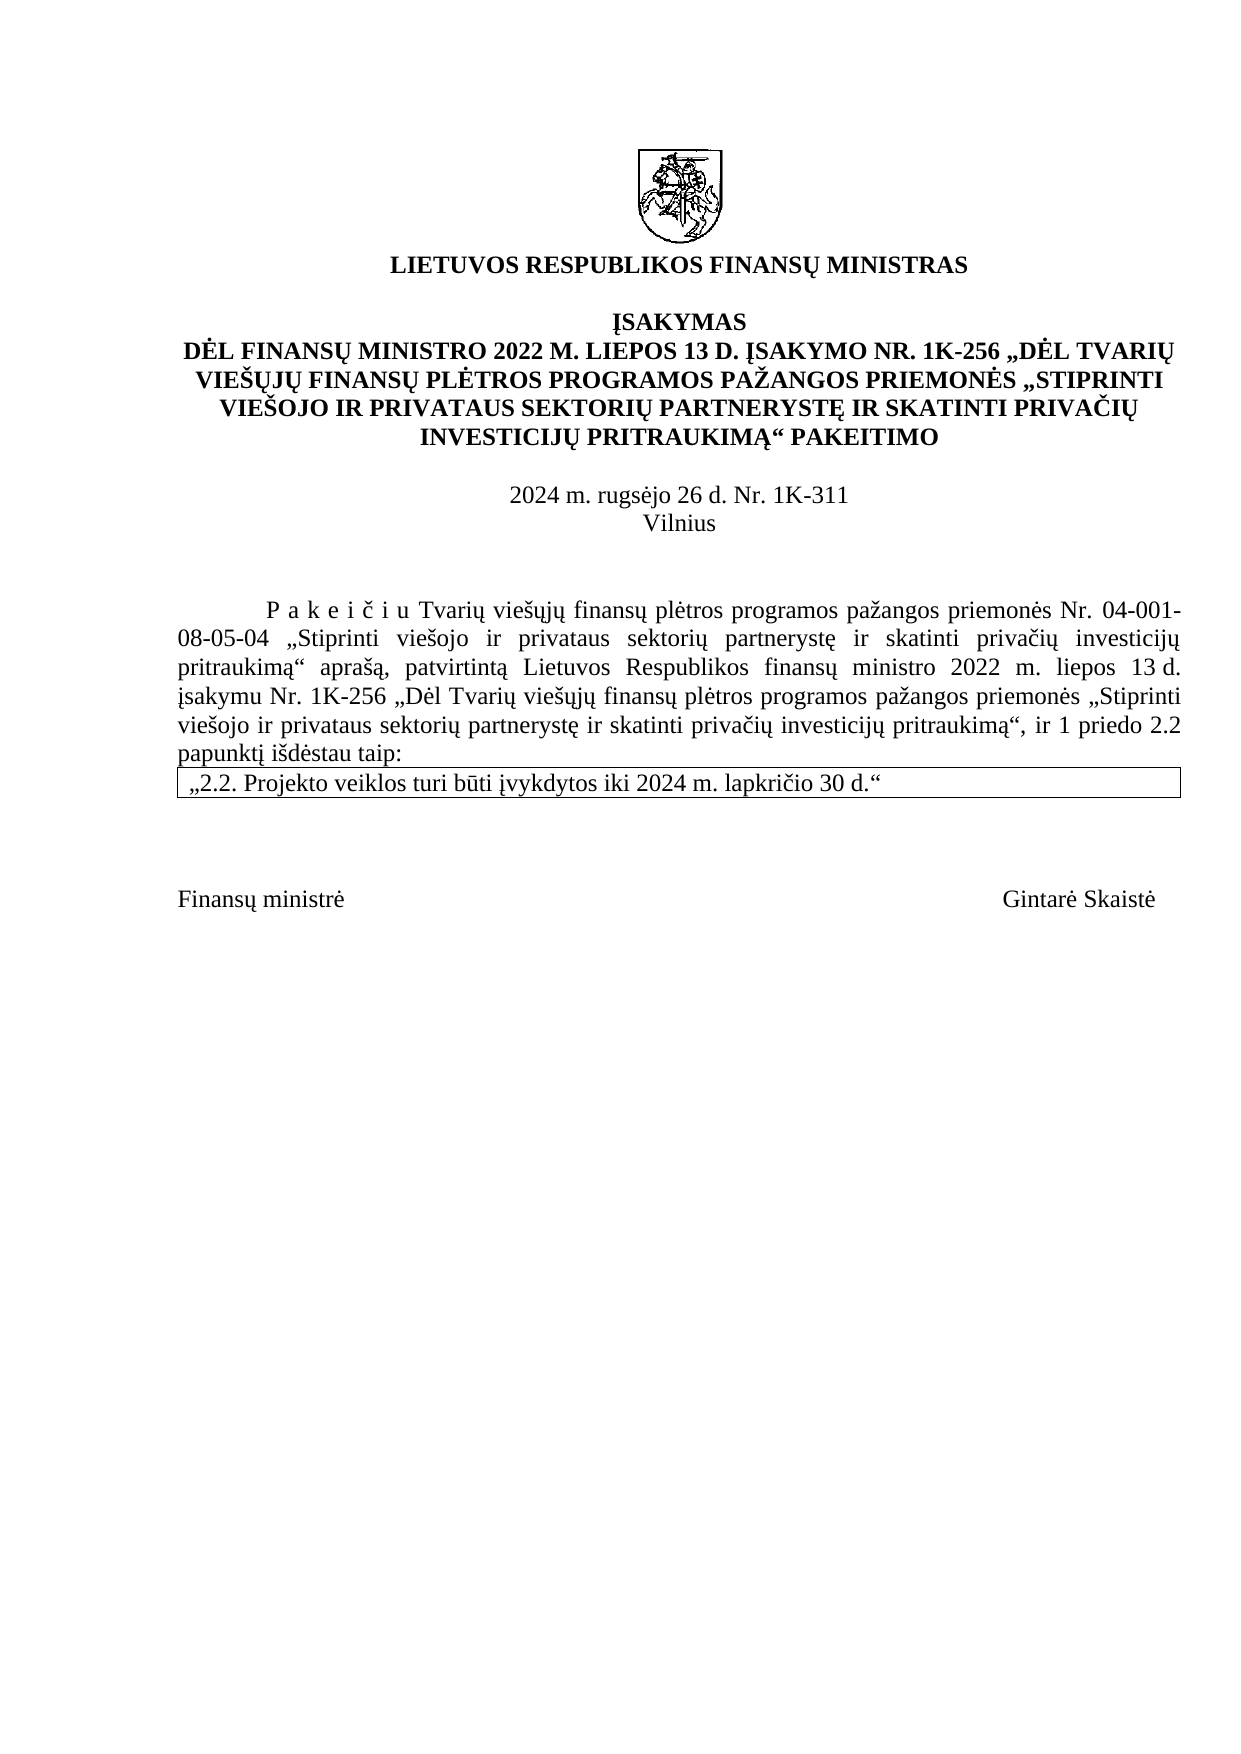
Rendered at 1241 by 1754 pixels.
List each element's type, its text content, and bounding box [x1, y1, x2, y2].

text Finansų ministrė Gintarė Skaistė [177, 884, 1181, 913]
text P a k e i č i u Tvarių viešųjų finansų plėtros programos pažangos priemonės Nr. 04-001-08-05-04 „Stiprinti viešojo ir privataus sektorių partnerystę ir skatinti privačių investicijų pritraukimą“ aprašą, patvirtintą Lietuvos Respublikos finansų ministro 2022 m. liepos 13 d. įsakymu Nr. 1K-256 „Dėl Tvarių viešųjų finansų plėtros programos pažangos priemonės „Stiprinti viešojo ir privataus sektorių partnerystę ir skatinti privačių investicijų pritraukimą“, ir 1 priedo 2.2 papunktį išdėstau taip: [177, 595, 1181, 767]
text Vilnius [177, 508, 1181, 537]
text ĮSAKYMAS [177, 307, 1181, 336]
text 2024 m. rugsėjo 26 d. Nr. 1K-311 [177, 480, 1181, 508]
table_header „2.2. Projekto veiklos turi būti įvykdytos iki 2024 m. lapkričio 30 d.“ [178, 768, 1180, 797]
text LIETUVOS RESPUBLIKOS FINANSŲ MINISTRAS [177, 250, 1181, 278]
text DĖL FINANSŲ MINISTRO 2022 M. LIEPOS 13 D. ĮSAKYMO NR. 1K-256 „DĖL TVARIŲ VIEŠŲJŲ FINANSŲ PLĖTROS PROGRAMOS PAŽANGOS PRIEMONĖS „STIPRINTI VIEŠOJO IR PRIVATAUS SEKTORIŲ PARTNERYSTĘ IR SKATINTI PRIVAČIŲ INVESTICIJŲ PRITRAUKIMĄ“ PAKEITIMO [177, 336, 1181, 451]
